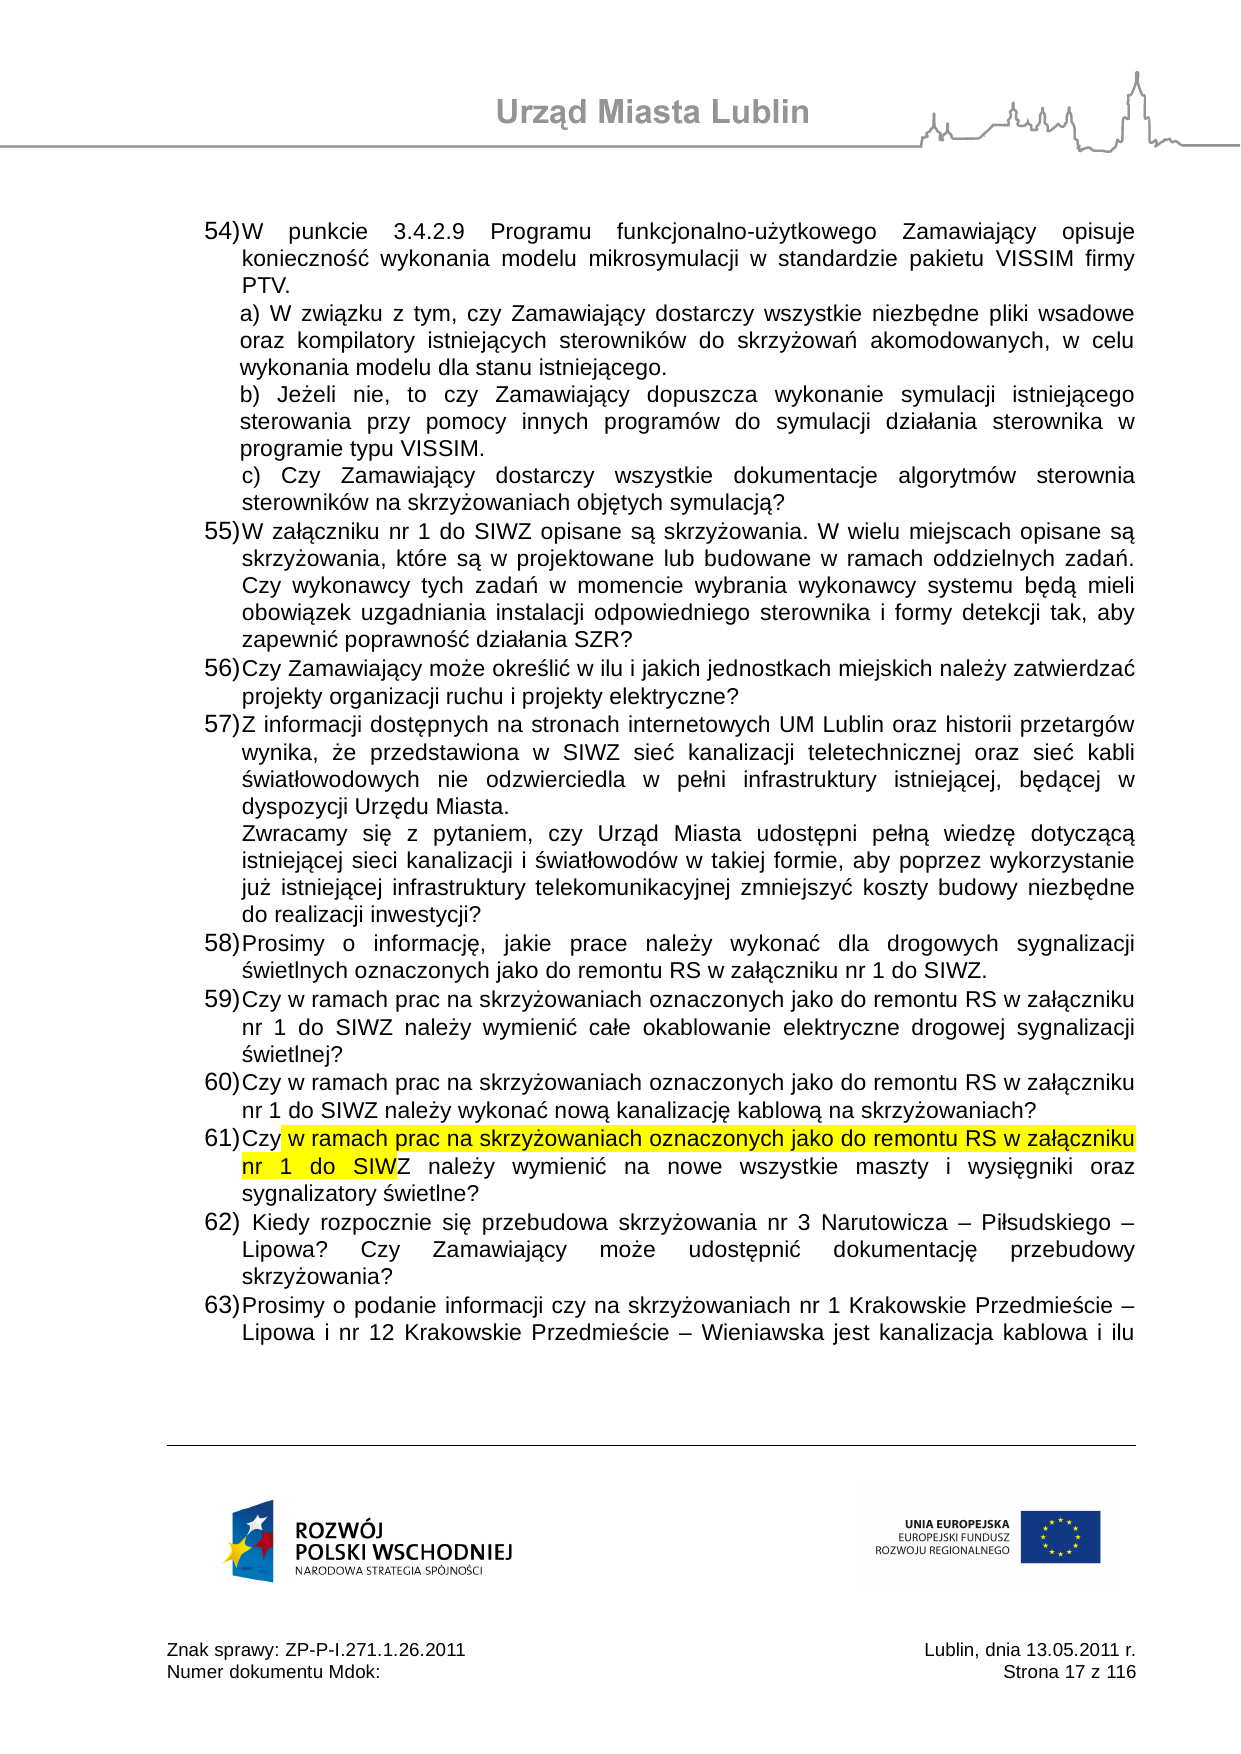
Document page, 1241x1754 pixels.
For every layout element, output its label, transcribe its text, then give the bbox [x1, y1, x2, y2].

list Prosimy o podanie informacji czy na skrzyżowaniach nr 1 Krakowskie Przedmieście – Lipowa i nr 12 Krakowskie Przedmieście – Wieniawska jest kanalizacja kablowa i ilu [204, 1290, 1136, 1346]
list Czy w ramach prac na skrzyżowaniach oznaczonych jako do remontu RS w załączniku nr 1 do SIWZ należy wykonać nową kanalizację kablową na skrzyżowaniach? [204, 1067, 1136, 1123]
list Z informacji dostępnych na stronach internetowych UM Lublin oraz historii przetargów wynika, że przedstawiona w SIWZ sieć kanalizacji teletechnicznej oraz sieć kabli światłowodowych nie odzwierciedla w pełni infrastruktury istniejącej, będącej w dyspozycji Urzędu Miasta. [204, 709, 1136, 819]
list Czy w ramach prac na skrzyżowaniach oznaczonych jako do remontu RS w załączniku nr 1 do SIWZ należy wymienić na nowe wszystkie maszty i wysięgniki oraz sygnalizatory świetlne? [204, 1123, 1136, 1206]
list W załączniku nr 1 do SIWZ opisane są skrzyżowania. W wielu miejscach opisane są skrzyżowania, które są w projektowane lub budowane w ramach oddzielnych zadań. Czy wykonawcy tych zadań w momencie wybrania wykonawcy systemu będą mieli obowiązek uzgadniania instalacji odpowiedniego sterownika i formy detekcji tak, aby zapewnić poprawność działania SZR? [204, 516, 1136, 653]
text b) Jeżeli nie, to czy Zamawiający dopuszcza wykonanie symulacji istniejącego sterowania przy pomocy innych programów do symulacji działania sterownika w programie typu VISSIM. [239, 380, 1136, 461]
list Prosimy o informację, jakie prace należy wykonać dla drogowych sygnalizacji świetlnych oznaczonych jako do remontu RS w załączniku nr 1 do SIWZ. [204, 928, 1136, 984]
picture [180, 1458, 553, 1624]
picture [858, 1483, 1120, 1591]
list Czy Zamawiający może określić w ilu i jakich jednostkach miejskich należy zatwierdzać projekty organizacji ruchu i projekty elektryczne? [204, 653, 1136, 709]
list W punkcie 3.4.2.9 Programu funkcjonalno-użytkowego Zamawiający opisuje konieczność wykonania modelu mikrosymulacji w standardzie pakietu VISSIM firmy PTV. [204, 216, 1136, 299]
list Czy w ramach prac na skrzyżowaniach oznaczonych jako do remontu RS w załączniku nr 1 do SIWZ należy wymienić całe okablowanie elektryczne drogowej sygnalizacji świetlnej? [204, 984, 1136, 1067]
list Kiedy rozpocznie się przebudowa skrzyżowania nr 3 Narutowicza – Piłsudskiego –Lipowa? Czy Zamawiający może udostępnić dokumentację przebudowy skrzyżowania? [204, 1206, 1136, 1290]
picture [0, 71, 1241, 197]
text a) W związku z tym, czy Zamawiający dostarczy wszystkie niezbędne pliki wsadowe oraz kompilatory istniejących sterowników do skrzyżowań akomodowanych, w celu wykonania modelu dla stanu istniejącego. [239, 299, 1136, 380]
list c) Czy Zamawiający dostarczy wszystkie dokumentacje algorytmów sterownia sterowników na skrzyżowaniach objętych symulacją? [204, 461, 1136, 516]
list Zwracamy się z pytaniem, czy Urząd Miasta udostępni pełną wiedzę dotyczącą istniejącej sieci kanalizacji i światłowodów w takiej formie, aby poprzez wykorzystanie już istniejącej infrastruktury telekomunikacyjnej zmniejszyć koszty budowy niezbędne do realizacji inwestycji? [204, 819, 1136, 928]
